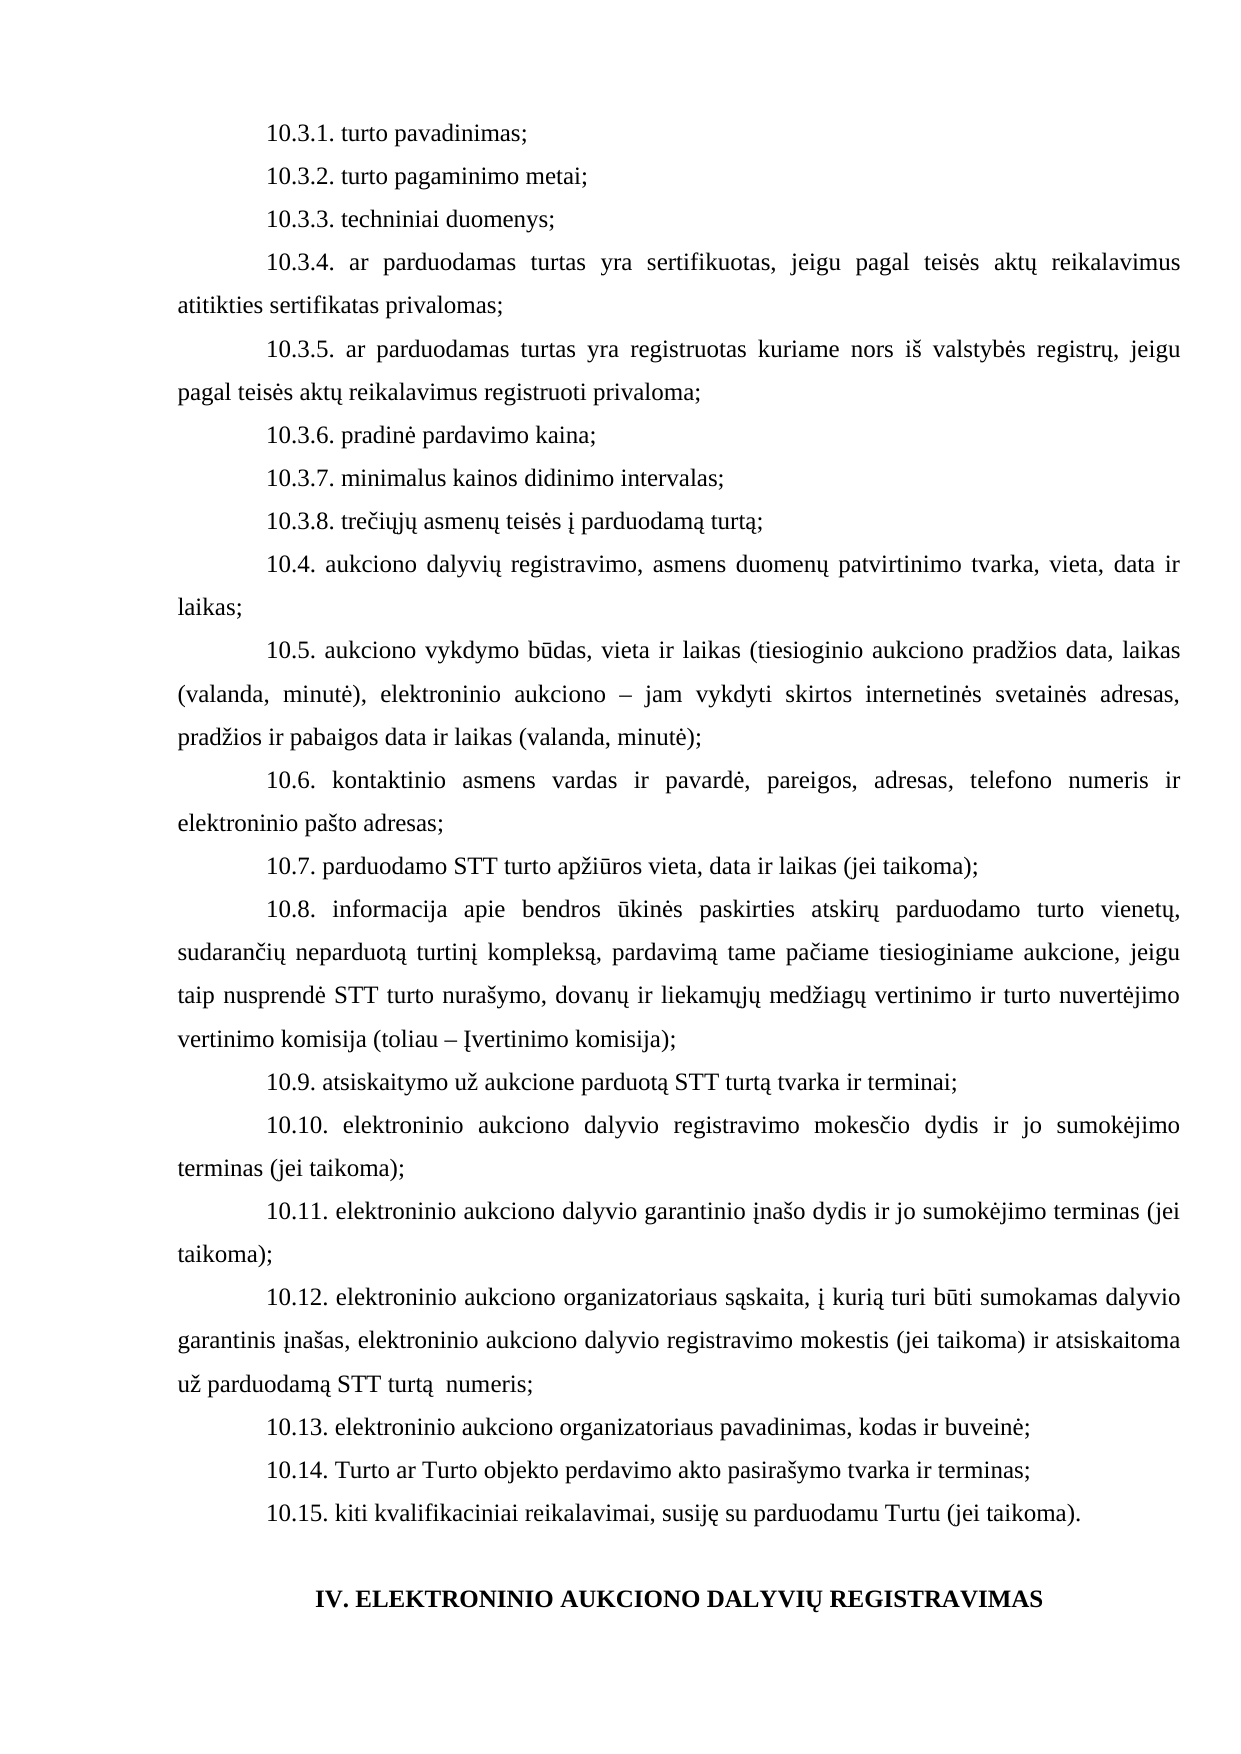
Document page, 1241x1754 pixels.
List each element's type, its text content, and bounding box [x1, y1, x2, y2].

text 10.3.6. pradinė pardavimo kaina; [177, 420, 1181, 449]
text 10.3.2. turto pagaminimo metai; [177, 161, 1181, 190]
text 10.15. kiti kvalifikaciniai reikalavimai, susiję su parduodamu Turtu (jei taikoma). [177, 1498, 1181, 1527]
text 10.3.8. trečiųjų asmenų teisės į parduodamą turtą; [177, 506, 1181, 535]
text 10.3.5. ar parduodamas turtas yra registruotas kuriame nors iš valstybės registrų, jeigu pagal teisės aktų reikalavimus registruoti privaloma; [177, 334, 1181, 406]
text IV. ELEKTRONINIO AUKCIONO DALYVIŲ REGISTRAVIMAS [177, 1584, 1181, 1613]
text 10.14. Turto ar Turto objekto perdavimo akto pasirašymo tvarka ir terminas; [177, 1455, 1181, 1484]
text 10.5. aukciono vykdymo būdas, vieta ir laikas (tiesioginio aukciono pradžios data, laikas (valanda, minutė), elektroninio aukciono – jam vykdyti skirtos internetinės svetainės adresas, pradžios ir pabaigos data ir laikas (valanda, minutė); [177, 636, 1181, 751]
text 10.3.7. minimalus kainos didinimo intervalas; [177, 463, 1181, 492]
text 10.3.1. turto pavadinimas; [177, 118, 1181, 147]
text 10.7. parduodamo STT turto apžiūros vieta, data ir laikas (jei taikoma); [177, 851, 1181, 880]
text 10.12. elektroninio aukciono organizatoriaus sąskaita, į kurią turi būti sumokamas dalyvio garantinis įnašas, elektroninio aukciono dalyvio registravimo mokestis (jei taikoma) ir atsiskaitoma už parduodamą STT turtą numeris; [177, 1282, 1181, 1397]
text 10.3.3. techniniai duomenys; [177, 204, 1181, 233]
text 10.13. elektroninio aukciono organizatoriaus pavadinimas, kodas ir buveinė; [177, 1412, 1181, 1441]
text 10.11. elektroninio aukciono dalyvio garantinio įnašo dydis ir jo sumokėjimo terminas (jei taikoma); [177, 1196, 1181, 1268]
text 10.8. informacija apie bendros ūkinės paskirties atskirų parduodamo turto vienetų, sudarančių neparduotą turtinį kompleksą, pardavimą tame pačiame tiesioginiame aukcione, jeigu taip nusprendė STT turto nurašymo, dovanų ir liekamųjų medžiagų vertinimo ir turto nuvertėjimo vertinimo komisija (toliau – Įvertinimo komisija); [177, 894, 1181, 1052]
text 10.9. atsiskaitymo už aukcione parduotą STT turtą tvarka ir terminai; [177, 1067, 1181, 1096]
text 10.6. kontaktinio asmens vardas ir pavardė, pareigos, adresas, telefono numeris ir elektroninio pašto adresas; [177, 765, 1181, 837]
text 10.3.4. ar parduodamas turtas yra sertifikuotas, jeigu pagal teisės aktų reikalavimus atitikties sertifikatas privalomas; [177, 247, 1181, 319]
text 10.10. elektroninio aukciono dalyvio registravimo mokesčio dydis ir jo sumokėjimo terminas (jei taikoma); [177, 1110, 1181, 1182]
text 10.4. aukciono dalyvių registravimo, asmens duomenų patvirtinimo tvarka, vieta, data ir laikas; [177, 549, 1181, 621]
